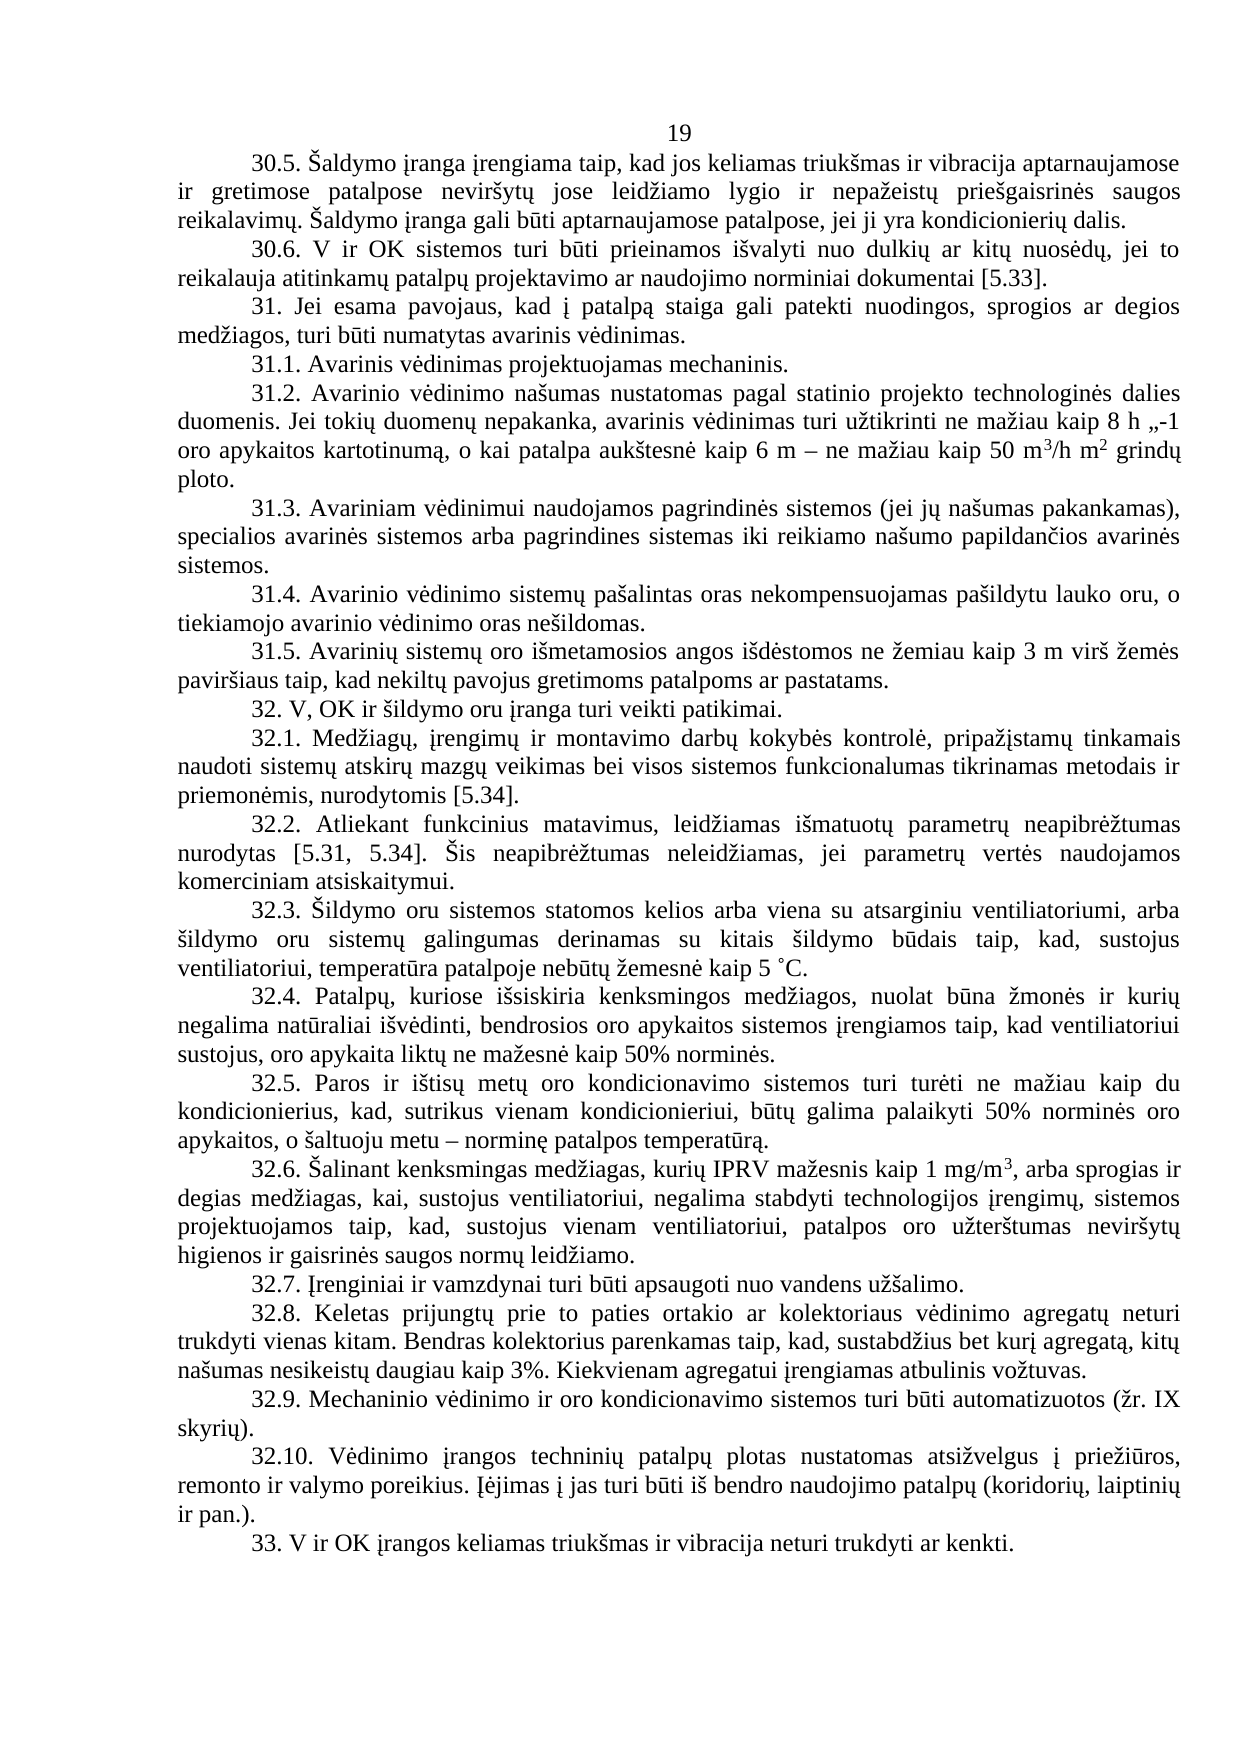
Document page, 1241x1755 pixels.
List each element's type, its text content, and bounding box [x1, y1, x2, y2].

text 32.7. Įrenginiai ir vamzdynai turi būti apsaugoti nuo vandens užšalimo. [177, 1269, 1181, 1298]
text 31.4. Avarinio vėdinimo sistemų pašalintas oras nekompensuojamas pašildytu lauko oru, o tiekiamojo avarinio vėdinimo oras nešildomas. [177, 579, 1181, 636]
text 32.3. Šildymo oru sistemos statomos kelios arba viena su atsarginiu ventiliatoriumi, arba šildymo oru sistemų galingumas derinamas su kitais šildymo būdais taip, kad, sustojus ventiliatoriui, temperatūra patalpoje nebūtų žemesnė kaip 5 ˚C. [177, 895, 1181, 981]
text 32.6. Šalinant kenksmingas medžiagas, kurių IPRV mažesnis kaip 1 mg/m3, arba sprogias ir degias medžiagas, kai, sustojus ventiliatoriui, negalima stabdyti technologijos įrengimų, sistemos projektuojamos taip, kad, sustojus vienam ventiliatoriui, patalpos oro užterštumas neviršytų higienos ir gaisrinės saugos normų leidžiamo. [177, 1154, 1181, 1269]
text 32.5. Paros ir ištisų metų oro kondicionavimo sistemos turi turėti ne mažiau kaip du kondicionierius, kad, sutrikus vienam kondicionieriui, būtų galima palaikyti 50% norminės oro apykaitos, o šaltuoju metu – norminę patalpos temperatūrą. [177, 1068, 1181, 1154]
text 32. V, OK ir šildymo oru įranga turi veikti patikimai. [177, 694, 1181, 723]
text 32.1. Medžiagų, įrengimų ir montavimo darbų kokybės kontrolė, pripažįstamų tinkamais naudoti sistemų atskirų mazgų veikimas bei visos sistemos funkcionalumas tikrinamas metodais ir priemonėmis, nurodytomis [5.34]. [177, 723, 1181, 809]
text 32.2. Atliekant funkcinius matavimus, leidžiamas išmatuotų parametrų neapibrėžtumas nurodytas [5.31, 5.34]. Šis neapibrėžtumas neleidžiamas, jei parametrų vertės naudojamos komerciniam atsiskaitymui. [177, 809, 1181, 895]
text 31.1. Avarinis vėdinimas projektuojamas mechaninis. [177, 349, 1181, 378]
text 32.8. Keletas prijungtų prie to paties ortakio ar kolektoriaus vėdinimo agregatų neturi trukdyti vienas kitam. Bendras kolektorius parenkamas taip, kad, sustabdžius bet kurį agregatą, kitų našumas nesikeistų daugiau kaip 3%. Kiekvienam agregatui įrengiamas atbulinis vožtuvas. [177, 1298, 1181, 1384]
text 31.3. Avariniam vėdinimui naudojamos pagrindinės sistemos (jei jų našumas pakankamas), specialios avarinės sistemos arba pagrindines sistemas iki reikiamo našumo papildančios avarinės sistemos. [177, 493, 1181, 579]
text 31.5. Avarinių sistemų oro išmetamosios angos išdėstomos ne žemiau kaip 3 m virš žemės paviršiaus taip, kad nekiltų pavojus gretimoms patalpoms ar pastatams. [177, 636, 1181, 694]
text 32.10. Vėdinimo įrangos techninių patalpų plotas nustatomas atsižvelgus į priežiūros, remonto ir valymo poreikius. Įėjimas į jas turi būti iš bendro naudojimo patalpų (koridorių, laiptinių ir pan.). [177, 1441, 1181, 1528]
text 31.2. Avarinio vėdinimo našumas nustatomas pagal statinio projekto technologinės dalies duomenis. Jei tokių duomenų nepakanka, avarinis vėdinimas turi užtikrinti ne mažiau kaip 8 h „-1 oro apykaitos kartotinumą, o kai patalpa aukštesnė kaip 6 m – ne mažiau kaip 50 m3/h m2 grindų ploto. [177, 378, 1181, 493]
text 30.5. Šaldymo įranga įrengiama taip, kad jos keliamas triukšmas ir vibracija aptarnaujamose ir gretimose patalpose neviršytų jose leidžiamo lygio ir nepažeistų priešgaisrinės saugos reikalavimų. Šaldymo įranga gali būti aptarnaujamose patalpose, jei ji yra kondicionierių dalis. [177, 148, 1181, 234]
text 30.6. V ir OK sistemos turi būti prieinamos išvalyti nuo dulkių ar kitų nuosėdų, jei to reikalauja atitinkamų patalpų projektavimo ar naudojimo norminiai dokumentai [5.33]. [177, 234, 1181, 291]
text 32.4. Patalpų, kuriose išsiskiria kenksmingos medžiagos, nuolat būna žmonės ir kurių negalima natūraliai išvėdinti, bendrosios oro apykaitos sistemos įrengiamos taip, kad ventiliatoriui sustojus, oro apykaita liktų ne mažesnė kaip 50% norminės. [177, 981, 1181, 1068]
text 31. Jei esama pavojaus, kad į patalpą staiga gali patekti nuodingos, sprogios ar degios medžiagos, turi būti numatytas avarinis vėdinimas. [177, 291, 1181, 349]
text 32.9. Mechaninio vėdinimo ir oro kondicionavimo sistemos turi būti automatizuotos (žr. IX skyrių). [177, 1384, 1181, 1441]
text 33. V ir OK įrangos keliamas triukšmas ir vibracija neturi trukdyti ar kenkti. [177, 1528, 1181, 1556]
